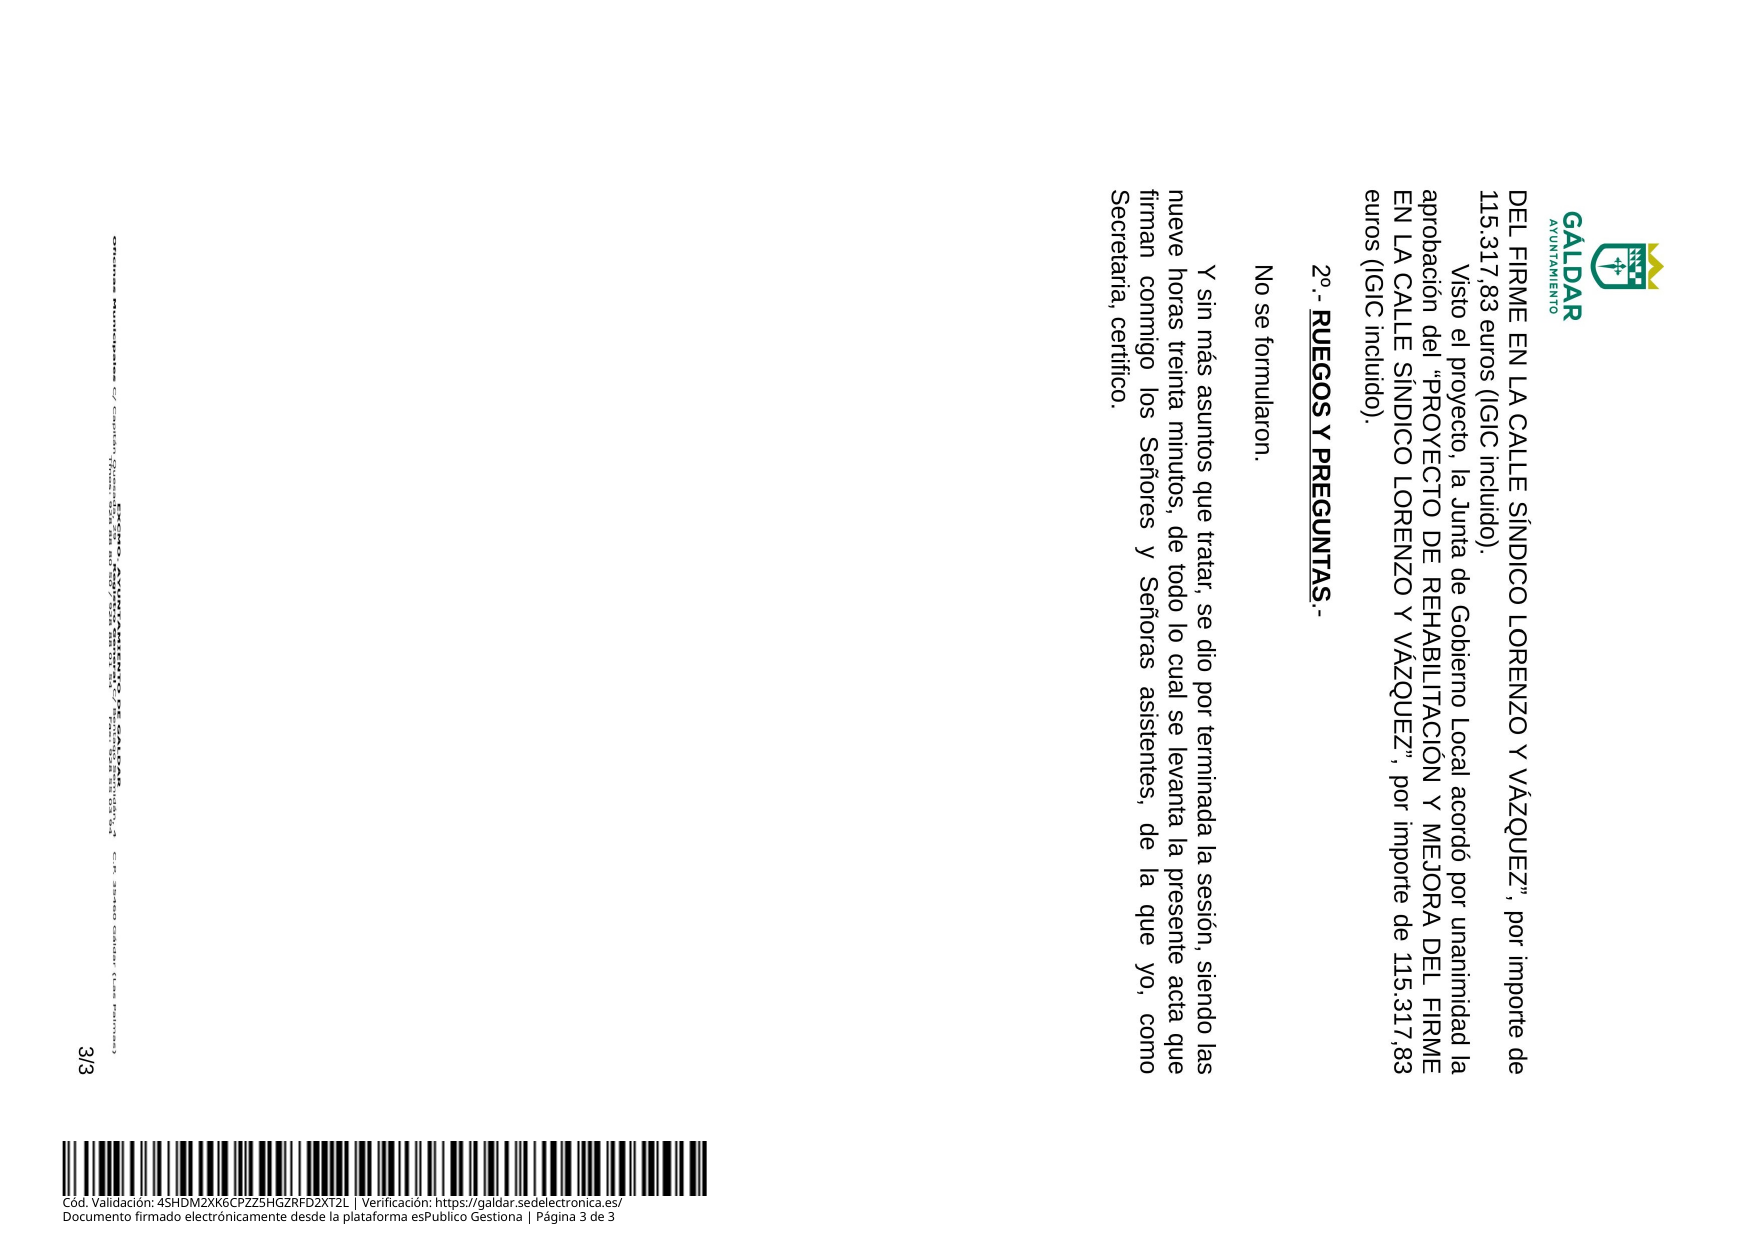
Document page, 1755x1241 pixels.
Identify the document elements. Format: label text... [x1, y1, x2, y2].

text Cód. Validación: 4SHDM2XK6CPZZ5HGZRFD2XT2L | Verificación: https://galdar.sedelectronica.es/ Documento firmado electrónicamente desde la plataforma esPublico Gestiona | Página 3 de 3 [62, 1196, 670, 1226]
